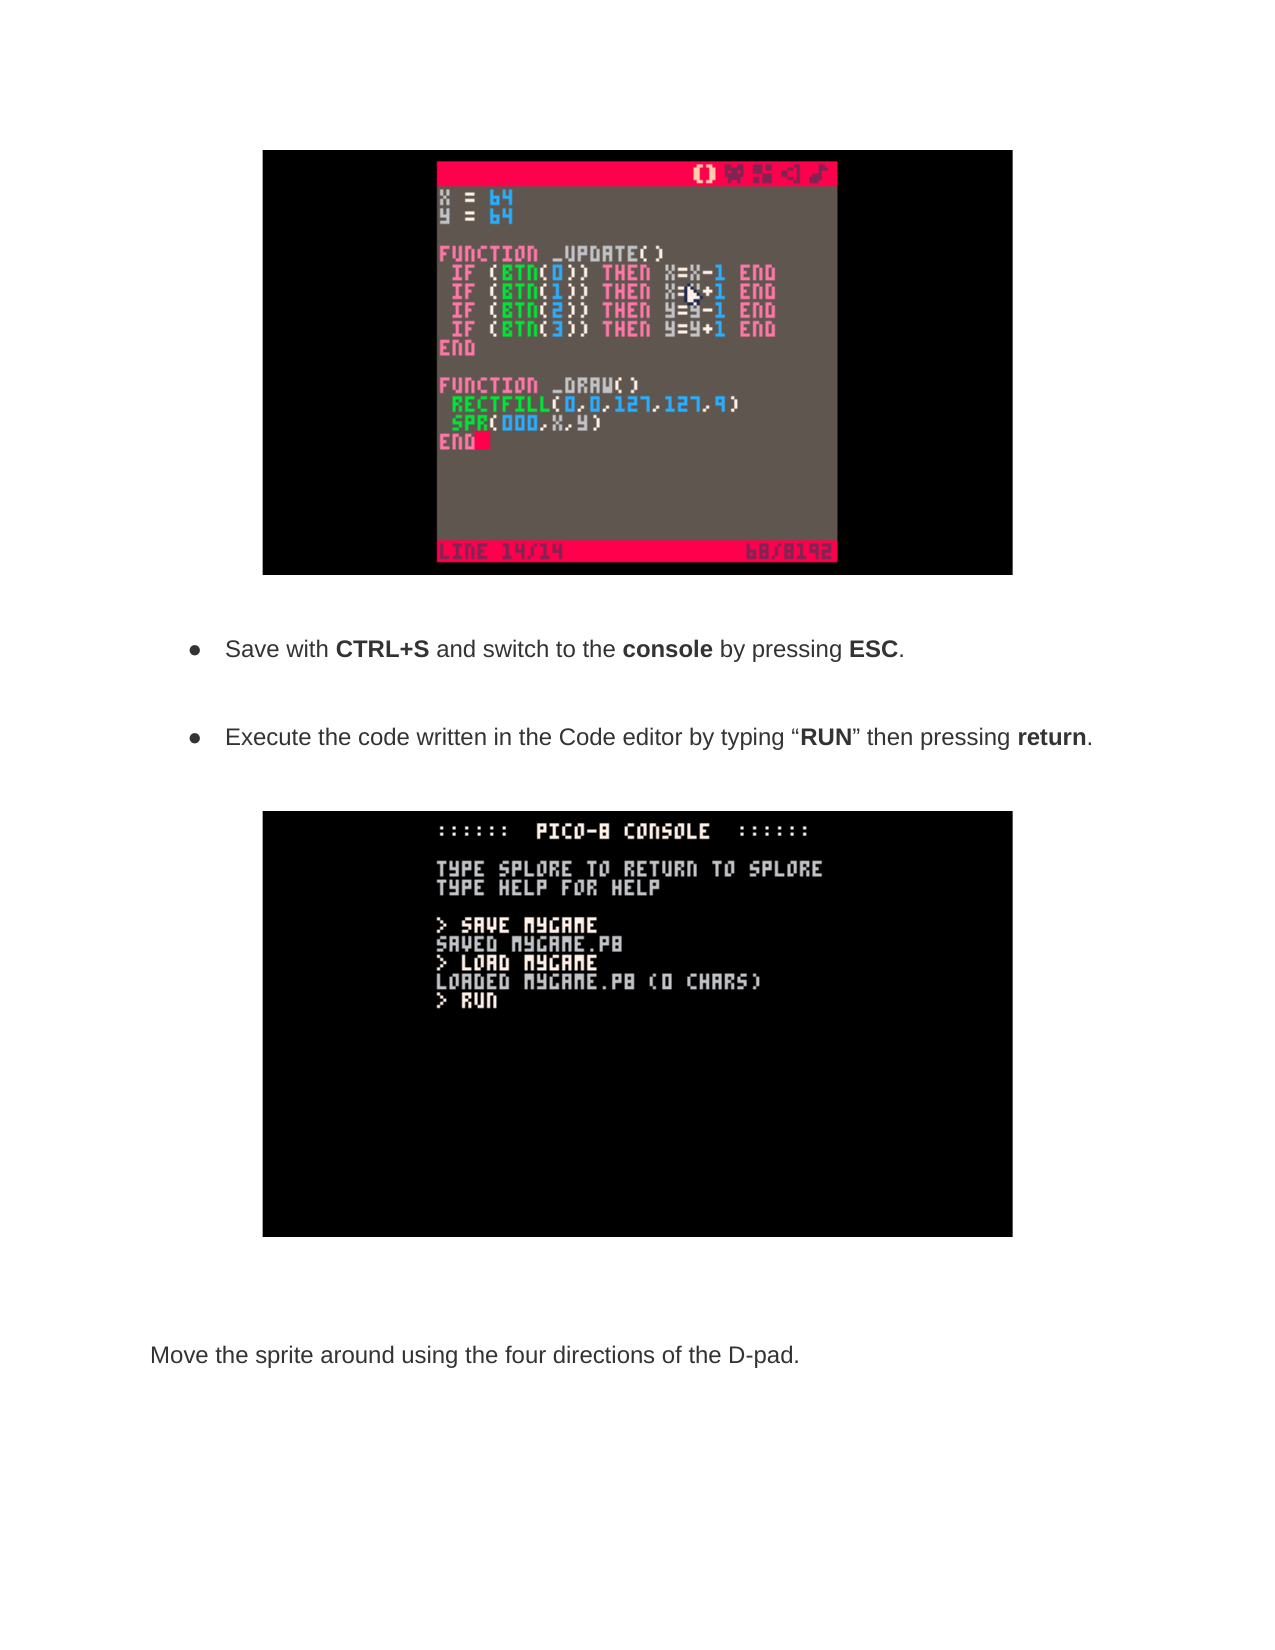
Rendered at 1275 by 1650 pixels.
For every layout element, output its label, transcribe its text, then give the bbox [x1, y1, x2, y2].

list Execute the code written in the Code editor by typing “RUN” then pressing return. [187, 723, 1125, 751]
picture [262, 150, 1013, 575]
text Move the sprite around using the four directions of the D-pad. [150, 1341, 1125, 1368]
picture [262, 811, 1013, 1237]
list Save with CTRL+S and switch to the console by pressing ESC. [187, 635, 1125, 662]
